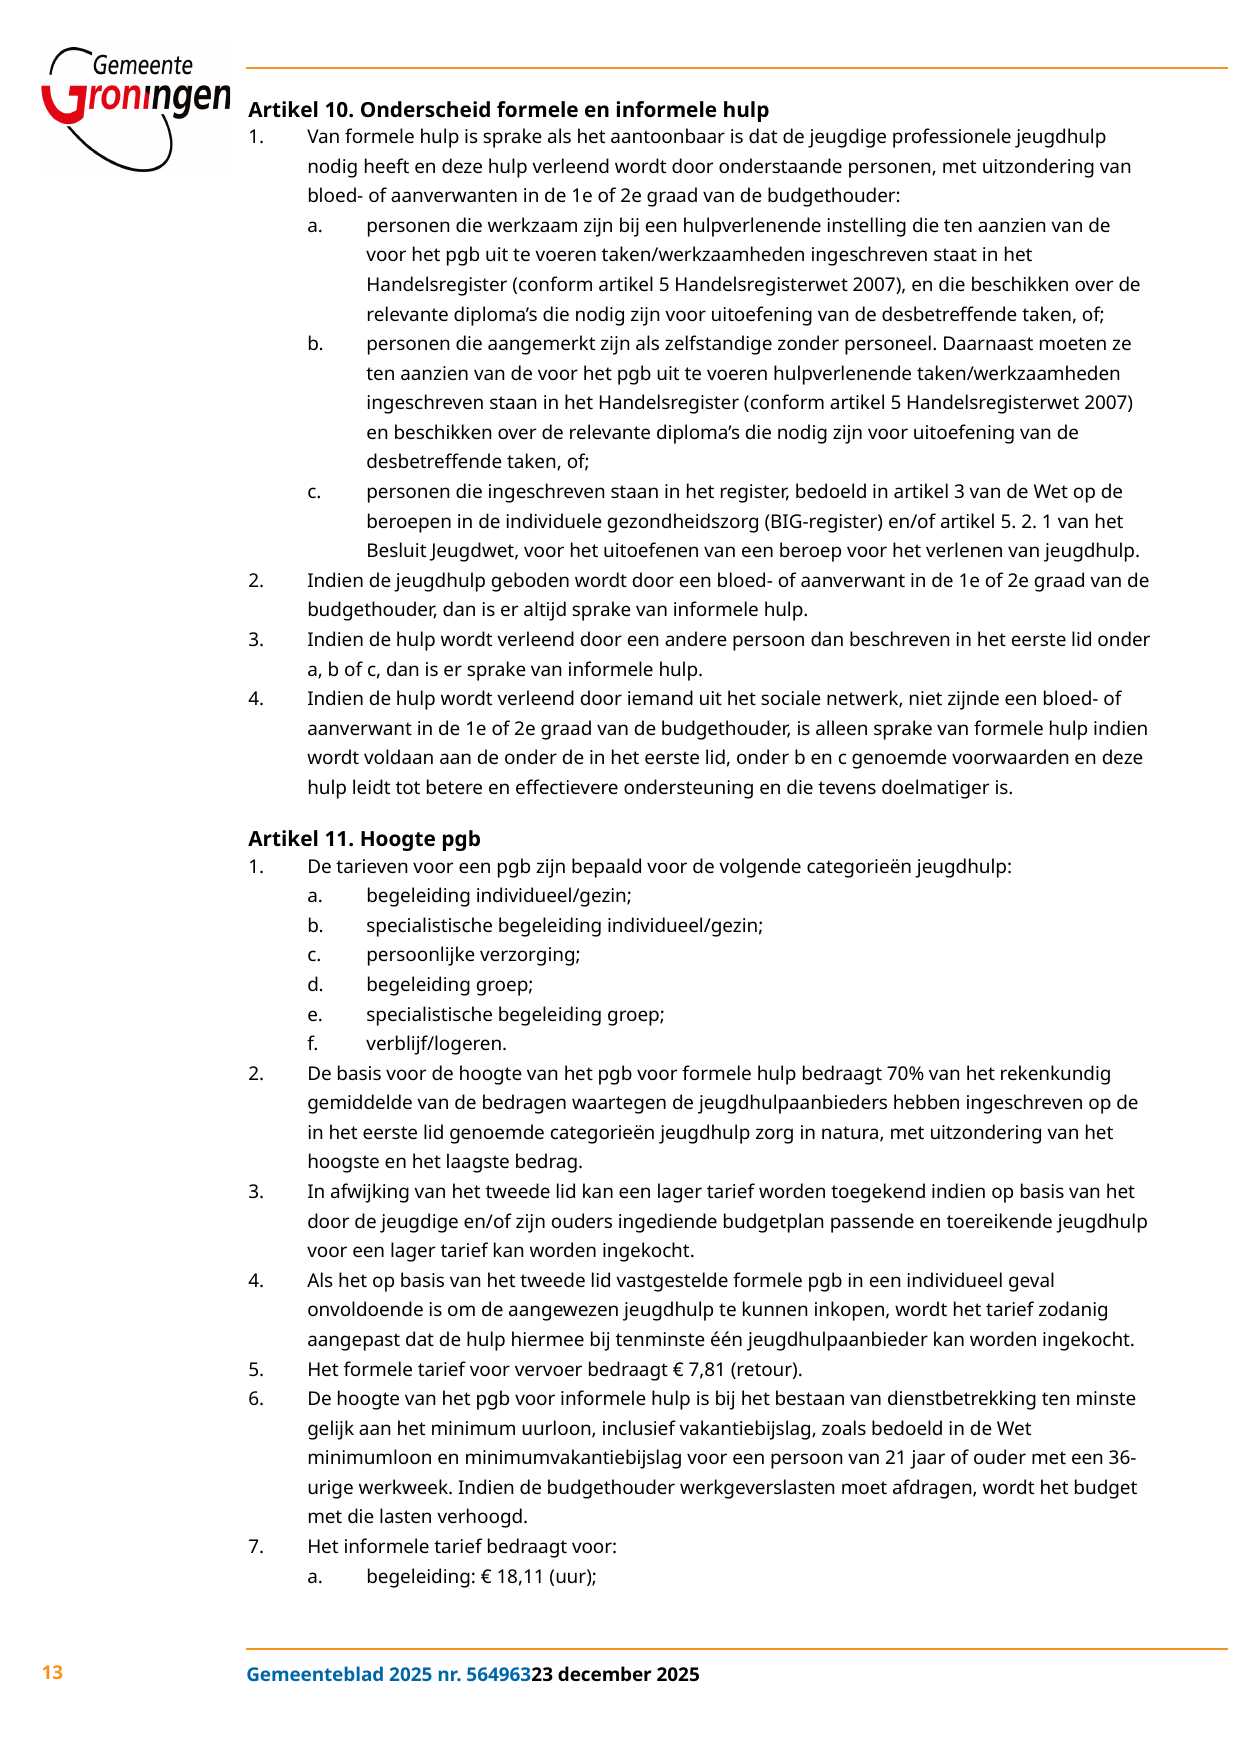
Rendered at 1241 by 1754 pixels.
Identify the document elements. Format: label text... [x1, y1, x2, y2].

list Indien de jeugdhulp geboden wordt door een bloed- of aanverwant in de 1e of 2e graad van de budgethouder, dan is er altijd sprake van informele hulp. [248, 567, 1152, 622]
list persoonlijke verzorging; [307, 942, 1152, 967]
list Het informele tarief bedraagt voor: [248, 1533, 1152, 1559]
list specialistische begeleiding groep; [307, 1001, 1152, 1027]
list personen die ingeschreven staan in het register, bedoeld in artikel 3 van de Wet op de beroepen in de individuele gezondheidszorg (BIG-register) en/of artikel 5. 2. 1 van het Besluit Jeugdwet, voor het uitoefenen van een beroep voor het verlenen van jeugdhulp. [307, 478, 1152, 563]
list begeleiding: € 18,11 (uur); [307, 1563, 1152, 1589]
list begeleiding groep; [307, 971, 1152, 997]
list personen die werkzaam zijn bij een hulpverlenende instelling die ten aanzien van de voor het pgb uit te voeren taken/werkzaamheden ingeschreven staat in het Handelsregister (conform artikel 5 Handelsregisterwet 2007), en die beschikken over de relevante diploma’s die nodig zijn voor uitoefening van de desbetreffende taken, of; [307, 212, 1152, 326]
list Van formele hulp is sprake als het aantoonbaar is dat de jeugdige professionele jeugdhulp nodig heeft en deze hulp verleend wordt door onderstaande personen, met uitzondering van bloed- of aanverwanten in de 1e of 2e graad van de budgethouder: [248, 123, 1152, 208]
list De basis voor de hoogte van het pgb voor formele hulp bedraagt 70% van het rekenkundig gemiddelde van de bedragen waartegen de jeugdhulpaanbieders hebben ingeschreven op de in het eerste lid genoemde categorieën jeugdhulp zorg in natura, met uitzondering van het hoogste en het laagste bedrag. [248, 1060, 1152, 1174]
list Het formele tarief voor vervoer bedraagt € 7,81 (retour). [248, 1356, 1152, 1382]
list personen die aangemerkt zijn als zelfstandige zonder personeel. Daarnaast moeten ze ten aanzien van de voor het pgb uit te voeren hulpverlenende taken/werkzaamheden ingeschreven staan in het Handelsregister (conform artikel 5 Handelsregisterwet 2007) en beschikken over de relevante diploma’s die nodig zijn voor uitoefening van de desbetreffende taken, of; [307, 330, 1152, 474]
list De hoogte van het pgb voor informele hulp is bij het bestaan van dienstbetrekking ten minste gelijk aan het minimum uurloon, inclusief vakantiebijslag, zoals bedoeld in de Wet minimumloon en minimumvakantiebijslag voor een persoon van 21 jaar of ouder met een 36-urige werkweek. Indien de budgethouder werkgeverslasten moet afdragen, wordt het budget met die lasten verhoogd. [248, 1385, 1152, 1529]
list specialistische begeleiding individueel/gezin; [307, 912, 1152, 938]
list Indien de hulp wordt verleend door iemand uit het sociale netwerk, niet zijnde een bloed- of aanverwant in de 1e of 2e graad van de budgethouder, is alleen sprake van formele hulp indien wordt voldaan aan de onder de in het eerste lid, onder b en c genoemde voorwaarden en deze hulp leidt tot betere en effectievere ondersteuning en die tevens doelmatiger is. [248, 685, 1152, 800]
text Artikel 10. Onderscheid formele en informele hulp [248, 95, 1152, 123]
text Artikel 11. Hoogte pgb [248, 824, 1152, 853]
list begeleiding individueel/gezin; [307, 882, 1152, 908]
list De tarieven voor een pgb zijn bepaald voor de volgende categorieën jeugdhulp: [248, 853, 1152, 879]
list verblijf/logeren. [307, 1030, 1152, 1056]
list In afwijking van het tweede lid kan een lager tarief worden toegekend indien op basis van het door de jeugdige en/of zijn ouders ingediende budgetplan passende en toereikende jeugdhulp voor een lager tarief kan worden ingekocht. [248, 1178, 1152, 1263]
picture [41, 47, 231, 172]
list Als het op basis van het tweede lid vastgestelde formele pgb in een individueel geval onvoldoende is om de aangewezen jeugdhulp te kunnen inkopen, wordt het tarief zodanig aangepast dat de hulp hiermee bij tenminste één jeugdhulpaanbieder kan worden ingekocht. [248, 1267, 1152, 1352]
list Indien de hulp wordt verleend door een andere persoon dan beschreven in het eerste lid onder a, b of c, dan is er sprake van informele hulp. [248, 626, 1152, 681]
